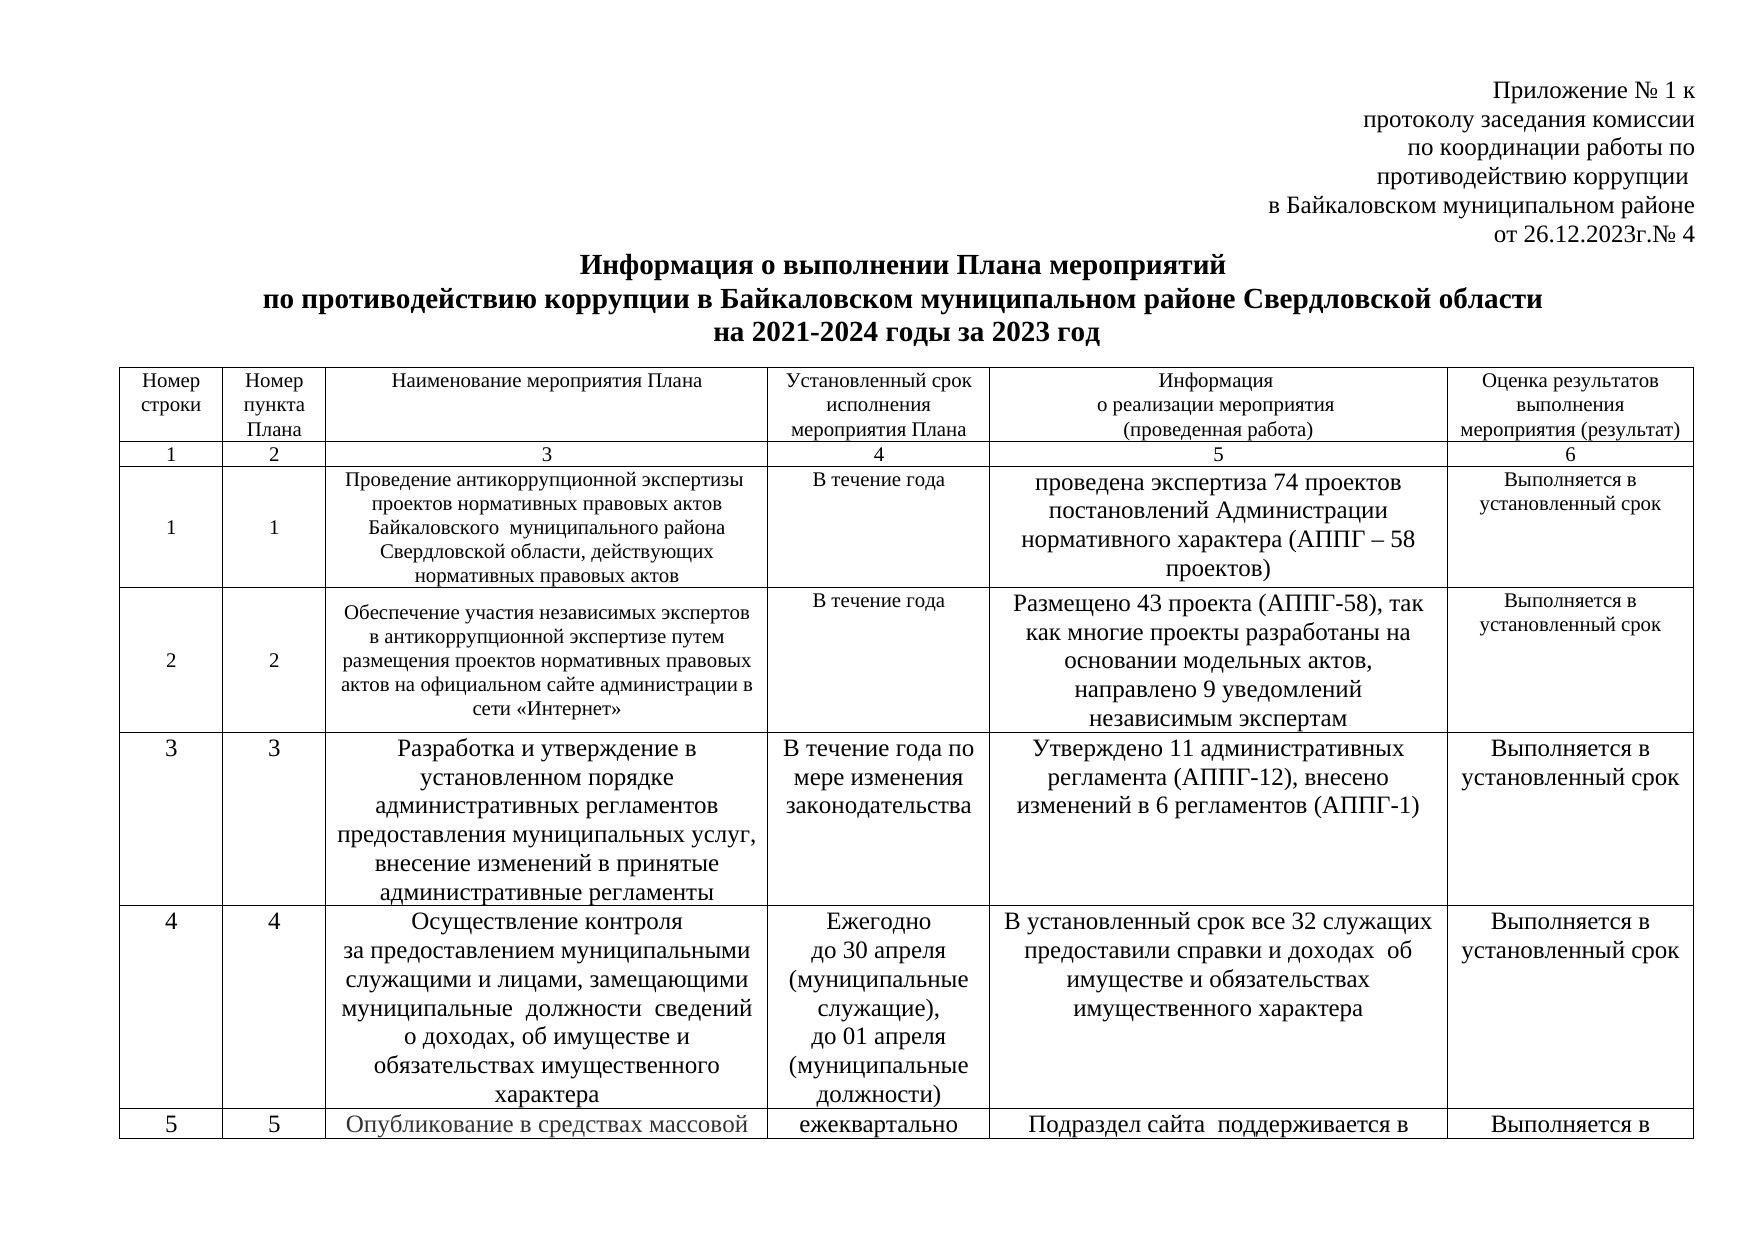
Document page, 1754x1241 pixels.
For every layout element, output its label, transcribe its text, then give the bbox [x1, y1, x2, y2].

table_cell Осуществление контроля за предоставлением муниципальными служащими и лицами, замещающими муниципальные должности сведений о доходах, об имуществе и обязательствах имущественного характера [326, 906, 767, 1108]
table_cell проведена экспертиза 74 проектов постановлений Администрации нормативного характера (АППГ – 58 проектов) [990, 467, 1447, 587]
table_header Информация о реализации мероприятия (проведенная работа) [990, 368, 1447, 441]
table_cell Утверждено 11 административных регламента (АППГ-12), внесено изменений в 6 регламентов (АППГ-1) [990, 733, 1447, 905]
table_cell 2 [223, 442, 325, 466]
table_cell 3 [326, 442, 767, 466]
text на 2021-2024 годы за 2023 год [118, 314, 1695, 348]
table_cell В течение года по мере изменения законодательства [768, 733, 989, 905]
table_cell Обеспечение участия независимых экспертов в антикоррупционной экспертизе путем размещения проектов нормативных правовых актов на официальном сайте администрации в сети «Интернет» [326, 588, 767, 732]
text Приложение № 1 к [118, 75, 1695, 104]
text по координации работы по [118, 132, 1695, 161]
table_cell 1 [223, 467, 325, 587]
table_cell Выполняется в установленный срок [1448, 467, 1693, 587]
table_cell 5 [223, 1109, 325, 1137]
table_cell Выполняется в установленный срок [1448, 906, 1693, 1108]
table_header Оценка результатов выполнения мероприятия (результат) [1448, 368, 1693, 441]
table_cell Опубликование в средствах массовой [326, 1109, 767, 1137]
table_cell Выполняется в установленный срок [1448, 588, 1693, 732]
table_cell 4 [120, 906, 222, 1108]
table_cell 4 [768, 442, 989, 466]
table_header Установленный срок исполнения мероприятия Плана [768, 368, 989, 441]
table_cell 3 [120, 733, 222, 905]
text от 26.12.2023г.№ 4 [118, 219, 1695, 247]
table_cell 1 [120, 442, 222, 466]
table_cell Подраздел сайта поддерживается в [990, 1109, 1447, 1137]
table_cell Разработка и утверждение в установленном порядке административных регламентов предоставления муниципальных услуг, внесение изменений в принятые административные регламенты [326, 733, 767, 905]
table_cell В установленный срок все 32 служащих предоставили справки и доходах об имуществе и обязательствах имущественного характера [990, 906, 1447, 1108]
table_cell Ежегодно до 30 апреля (муниципальные служащие), до 01 апреля (муниципальные должности) [768, 906, 989, 1108]
table_header Номер пункта Плана [223, 368, 325, 441]
text Информация о выполнении Плана мероприятий [118, 247, 1695, 281]
table_cell 3 [223, 733, 325, 905]
table_cell 2 [223, 588, 325, 732]
table_cell ежеквартально [768, 1109, 989, 1137]
text противодействию коррупции [118, 161, 1695, 190]
table_cell В течение года [768, 467, 989, 587]
table_cell Выполняется в [1448, 1109, 1693, 1137]
text в Байкаловском муниципальном районе [118, 190, 1695, 219]
table_cell Проведение антикоррупционной экспертизы проектов нормативных правовых актов Байкаловского муниципального района Свердловской области, действующих нормативных правовых актов [326, 467, 767, 587]
table_cell 5 [120, 1109, 222, 1137]
table_cell 6 [1448, 442, 1693, 466]
text протоколу заседания комиссии [118, 104, 1695, 132]
table_header Наименование мероприятия Плана [326, 368, 767, 441]
table_cell 5 [990, 442, 1447, 466]
table_header Номер строки [120, 368, 222, 441]
text по противодействию коррупции в Байкаловском муниципальном районе Свердловской области [118, 281, 1695, 314]
table_cell Выполняется в установленный срок [1448, 733, 1693, 905]
table_cell В течение года [768, 588, 989, 732]
table_cell 2 [120, 588, 222, 732]
table_cell Размещено 43 проекта (АППГ-58), так как многие проекты разработаны на основании модельных актов, направлено 9 уведомлений независимым экспертам [990, 588, 1447, 732]
table_cell 4 [223, 906, 325, 1108]
table_cell 1 [120, 467, 222, 587]
